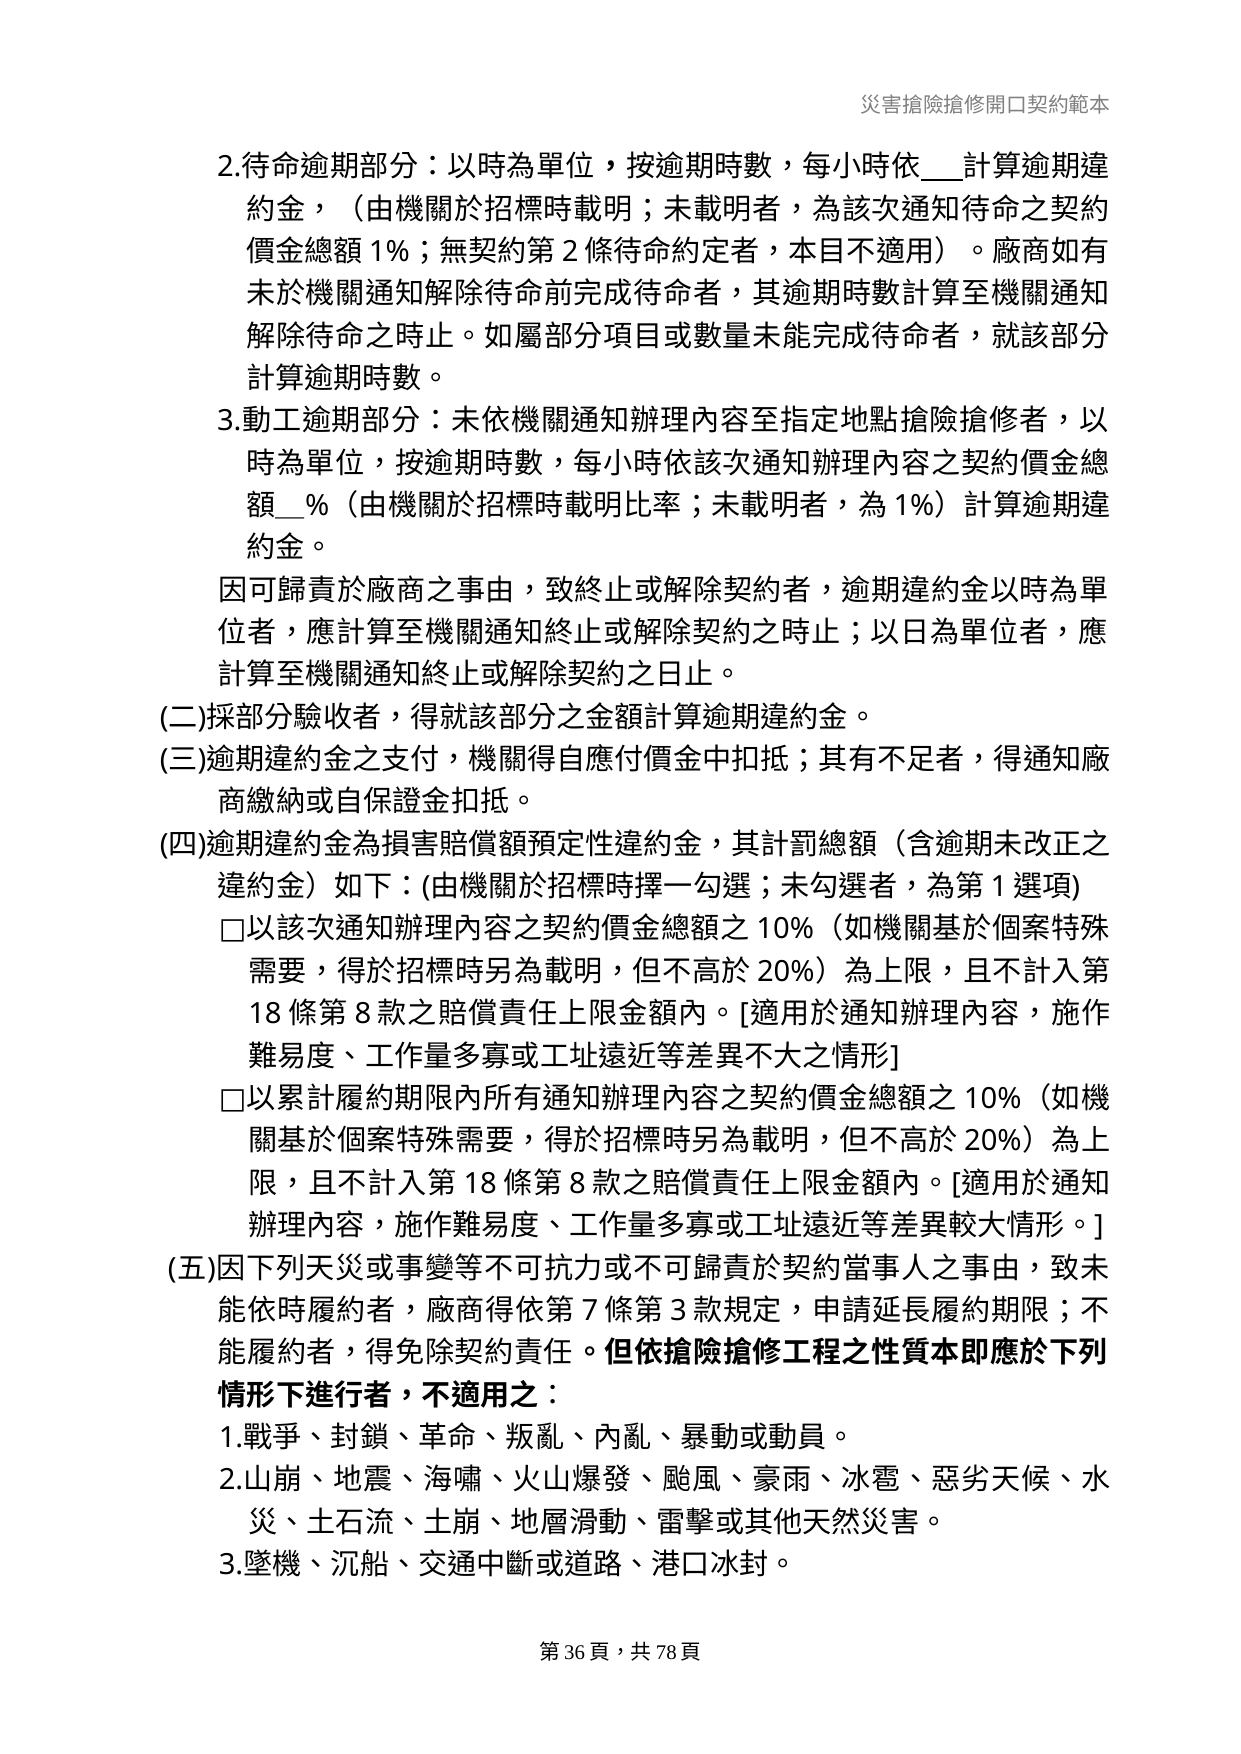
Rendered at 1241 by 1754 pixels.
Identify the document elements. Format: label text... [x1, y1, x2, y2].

text (三)逾期違約金之支付，機關得自應付價金中扣抵；其有不足者，得通知廠商繳納或自保證金扣抵。 [159, 736, 1110, 820]
text 3.動工逾期部分：未依機關通知辦理內容至指定地點搶險搶修者，以時為單位，按逾期時數，每小時依該次通知辦理內容之契約價金總額＿%（由機關於招標時載明比率；未載明者，為1%）計算逾期違約金。 [217, 397, 1110, 566]
text (二)採部分驗收者，得就該部分之金額計算逾期違約金。 [159, 693, 1110, 736]
text □以累計履約期限內所有通知辦理內容之契約價金總額之10%（如機關基於個案特殊需要，得於招標時另為載明，但不高於20%）為上限，且不計入第18條第8款之賠償責任上限金額內。[適用於通知辦理內容，施作難易度、工作量多寡或工址遠近等差異較大情形。] [218, 1074, 1110, 1244]
text 2.山崩、地震、海嘯、火山爆發、颱風、豪雨、冰雹、惡劣天候、水災、土石流、土崩、地層滑動、雷擊或其他天然災害。 [218, 1456, 1110, 1541]
text 因可歸責於廠商之事由，致終止或解除契約者，逾期違約金以時為單位者，應計算至機關通知終止或解除契約之時止；以日為單位者，應計算至機關通知終止或解除契約之日止。 [217, 566, 1110, 693]
text (五)因下列天災或事變等不可抗力或不可歸責於契約當事人之事由，致未能依時履約者，廠商得依第7條第3款規定，申請延長履約期限；不能履約者，得免除契約責任。但依搶險搶修工程之性質本即應於下列情形下進行者，不適用之： [159, 1244, 1110, 1413]
text (四)逾期違約金為損害賠償額預定性違約金，其計罰總額（含逾期未改正之違約金）如下：(由機關於招標時擇一勾選；未勾選者，為第1選項) [159, 820, 1110, 905]
text 1.戰爭、封鎖、革命、叛亂、內亂、暴動或動員。 [218, 1413, 1110, 1456]
text 3.墜機、沉船、交通中斷或道路、港口冰封。 [218, 1541, 1110, 1583]
text 2.待命逾期部分：以時為單位，按逾期時數，每小時依 計算逾期違約金，（由機關於招標時載明；未載明者，為該次通知待命之契約價金總額1%；無契約第2條待命約定者，本目不適用）。廠商如有未於機關通知解除待命前完成待命者，其逾期時數計算至機關通知解除待命之時止。如屬部分項目或數量未能完成待命者，就該部分計算逾期時數。 [217, 143, 1110, 397]
text □以該次通知辦理內容之契約價金總額之10%（如機關基於個案特殊需要，得於招標時另為載明，但不高於20%）為上限，且不計入第18條第8款之賠償責任上限金額內。[適用於通知辦理內容，施作難易度、工作量多寡或工址遠近等差異不大之情形] [218, 905, 1110, 1074]
